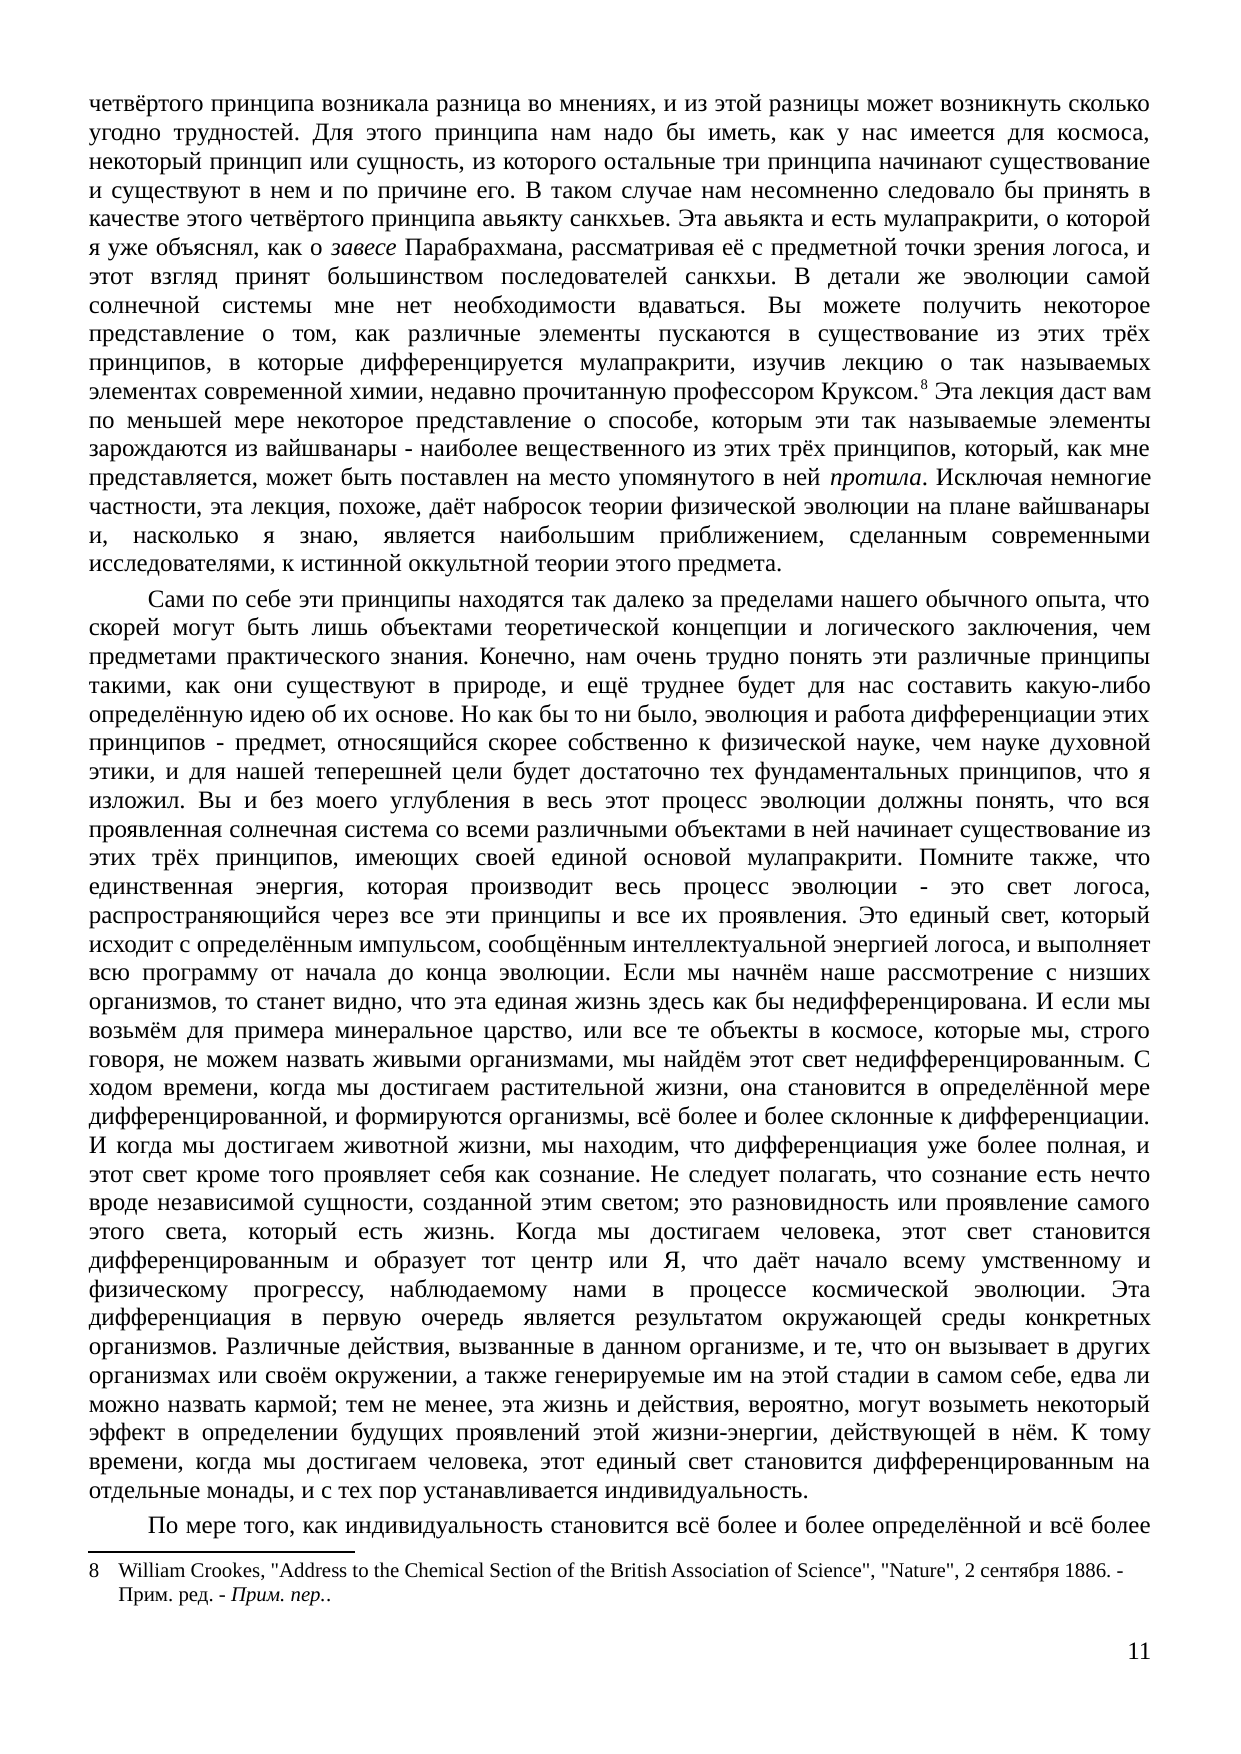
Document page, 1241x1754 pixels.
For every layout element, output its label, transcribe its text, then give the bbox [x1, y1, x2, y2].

text четвёртого принципа возникала разница во мнениях, и из этой разницы может возникнуть сколько угодно трудностей. Для этого принципа нам надо бы иметь, как у нас имеется для космоса, некоторый принцип или сущность, из которого остальные три принципа начинают существование и существуют в нем и по причине его. В таком случае нам несомненно следовало бы принять в качестве этого четвёртого принципа авьякту санкхьев. Эта авьякта и есть мулапракрити, о которой я уже объяснял, как о завесе Парабрахмана, рассматривая её с предметной точки зрения логоса, и этот взгляд принят большинством последователей санкхьи. В детали же эволюции самой солнечной системы мне нет необходимости вдаваться. Вы можете получить некоторое представление о том, как различные элементы пускаются в существование из этих трёх принципов, в которые дифференцируется мулапракрити, изучив лекцию о так называемых элементах современной химии, недавно прочитанную профессором Круксом. Эта лекция даст вам по меньшей мере некоторое представление о способе, которым эти так называемые элементы зарождаются из вайшванары - наиболее вещественного из этих трёх принципов, который, как мне представляется, может быть поставлен на место упомянутого в ней протила. Исключая немногие частности, эта лекция, похоже, даёт набросок теории физической эволюции на плане вайшванары и, насколько я знаю, является наибольшим приближением, сделанным современными исследователями, к истинной оккультной теории этого предмета. [88, 88, 1152, 577]
text Сами по себе эти принципы находятся так далеко за пределами нашего обычного опыта, что скорей могут быть лишь объектами теоретической концепции и логического заключения, чем предметами практического знания. Конечно, нам очень трудно понять эти различные принципы такими, как они существуют в природе, и ещё труднее будет для нас составить какую-либо определённую идею об их основе. Но как бы то ни было, эволюция и работа дифференциации этих принципов - предмет, относящийся скорее собственно к физической науке, чем науке духовной этики, и для нашей теперешней цели будет достаточно тех фундаментальных принципов, что я изложил. Вы и без моего углубления в весь этот процесс эволюции должны понять, что вся проявленная солнечная система со всеми различными объектами в ней начинает существование из этих трёх принципов, имеющих своей единой основой мулапракрити. Помните также, что единственная энергия, которая производит весь процесс эволюции - это свет логоса, распространяющийся через все эти принципы и все их проявления. Это единый свет, который исходит с определённым импульсом, сообщённым интеллектуальной энергией логоса, и выполняет всю программу от начала до конца эволюции. Если мы начнём наше рассмотрение с низших организмов, то станет видно, что эта единая жизнь здесь как бы недифференцирована. И если мы возьмём для примера минеральное царство, или все те объекты в космосе, которые мы, строго говоря, не можем назвать живыми организмами, мы найдём этот свет недифференцированным. С ходом времени, когда мы достигаем растительной жизни, она становится в определённой мере дифференцированной, и формируются организмы, всё более и более склонные к дифференциации. И когда мы достигаем животной жизни, мы находим, что дифференциация уже более полная, и этот свет кроме того проявляет себя как сознание. Не следует полагать, что сознание есть нечто вроде независимой сущности, созданной этим светом; это разновидность или проявление самого этого света, который есть жизнь. Когда мы достигаем человека, этот свет становится дифференцированным и образует тот центр или Я, что даёт начало всему умственному и физическому прогрессу, наблюдаемому нами в процессе космической эволюции. Эта дифференциация в первую очередь является результатом окружающей среды конкретных организмов. Различные действия, вызванные в данном организме, и те, что он вызывает в других организмах или своём окружении, а также генерируемые им на этой стадии в самом себе, едва ли можно назвать кармой; тем не менее, эта жизнь и действия, вероятно, могут возыметь некоторый эффект в определении будущих проявлений этой жизни-энергии, действующей в нём. К тому времени, когда мы достигаем человека, этот единый свет становится дифференцированным на отдельные монады, и с тех пор устанавливается индивидуальность. [88, 584, 1152, 1504]
text По мере того, как индивидуальность становится всё более и более определённой и всё более [88, 1510, 1152, 1539]
text William Crookes, "Address to the Chemical Section of the British Association of Science", "Nature", 2 сентября 1886. - Прим. ред. - Прим. пер.. [88, 1558, 1152, 1606]
